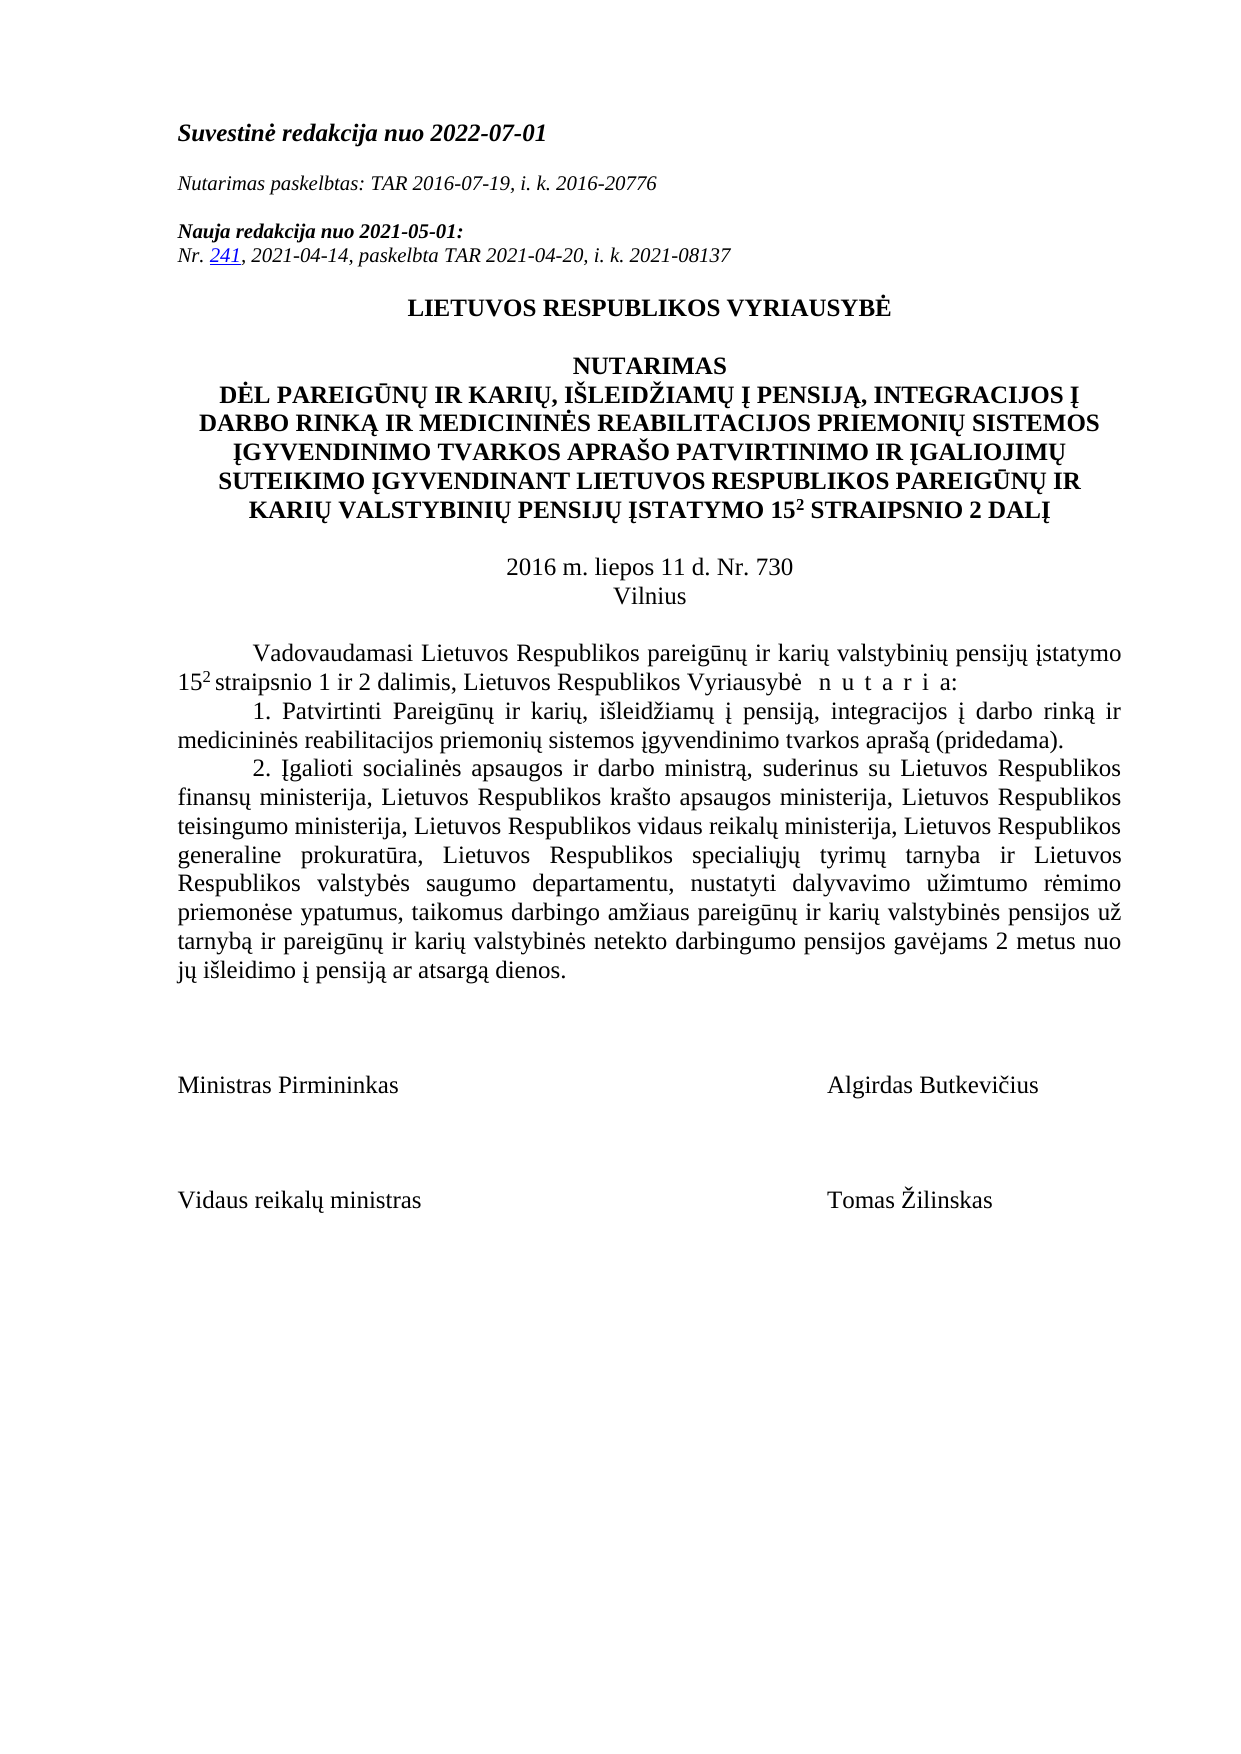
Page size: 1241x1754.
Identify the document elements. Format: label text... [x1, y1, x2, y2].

text Vadovaudamasi Lietuvos Respublikos pareigūnų ir karių valstybinių pensijų įstatymo 152 straipsnio 1 ir 2 dalimis, Lietuvos Respublikos Vyriausybė nutaria: [177, 638, 1122, 696]
text NUTARIMAS [177, 351, 1122, 380]
text Nr. 241, 2021-04-14, paskelbta TAR 2021-04-20, i. k. 2021-08137 [177, 243, 1122, 267]
text 2. Įgalioti socialinės apsaugos ir darbo ministrą, suderinus su Lietuvos Respublikos finansų ministerija, Lietuvos Respublikos krašto apsaugos ministerija, Lietuvos Respublikos teisingumo ministerija, Lietuvos Respublikos vidaus reikalų ministerija, Lietuvos Respublikos generaline prokuratūra, Lietuvos Respublikos specialiųjų tyrimų tarnyba ir Lietuvos Respublikos valstybės saugumo departamentu, nustatyti dalyvavimo užimtumo rėmimo priemonėse ypatumus, taikomus darbingo amžiaus pareigūnų ir karių valstybinės pensijos už tarnybą ir pareigūnų ir karių valstybinės netekto darbingumo pensijos gavėjams 2 metus nuo jų išleidimo į pensiją ar atsargą dienos. [177, 753, 1122, 983]
text Nutarimas paskelbtas: TAR 2016-07-19, i. k. 2016-20776 [177, 171, 1122, 195]
text Suvestinė redakcija nuo 2022-07-01 [177, 118, 1122, 147]
text 2016 m. liepos 11 d. Nr. 730 [177, 552, 1122, 581]
text LIETUVOS RESPUBLIKOS VYRIAUSYBĖ [177, 293, 1122, 322]
text 1. Patvirtinti Pareigūnų ir karių, išleidžiamų į pensiją, integracijos į darbo rinką ir medicininės reabilitacijos priemonių sistemos įgyvendinimo tvarkos aprašą (pridedama). [177, 696, 1122, 753]
text Nauja redakcija nuo 2021-05-01: [177, 219, 1122, 243]
text Vidaus reikalų ministras Tomas Žilinskas [177, 1185, 1122, 1213]
text Ministras Pirmininkas Algirdas Butkevičius [177, 1070, 1122, 1098]
text Vilnius [177, 581, 1122, 610]
text DĖL PAREIGŪNŲ IR KARIŲ, IŠLEIDŽIAMŲ Į PENSIJĄ, INTEGRACIJOS Į DARBO RINKĄ IR MEDICININĖS REABILITACIJOS PRIEMONIŲ SISTEMOS ĮGYVENDINIMO TVARKOS APRAŠO PATVIRTINIMO IR ĮGALIOJIMŲ SUTEIKIMO ĮGYVENDINANT LIETUVOS RESPUBLIKOS PAREIGŪNŲ IR KARIŲ VALSTYBINIŲ PENSIJŲ ĮSTATYMO 152 STRAIPSNIO 2 DALĮ [177, 380, 1122, 523]
